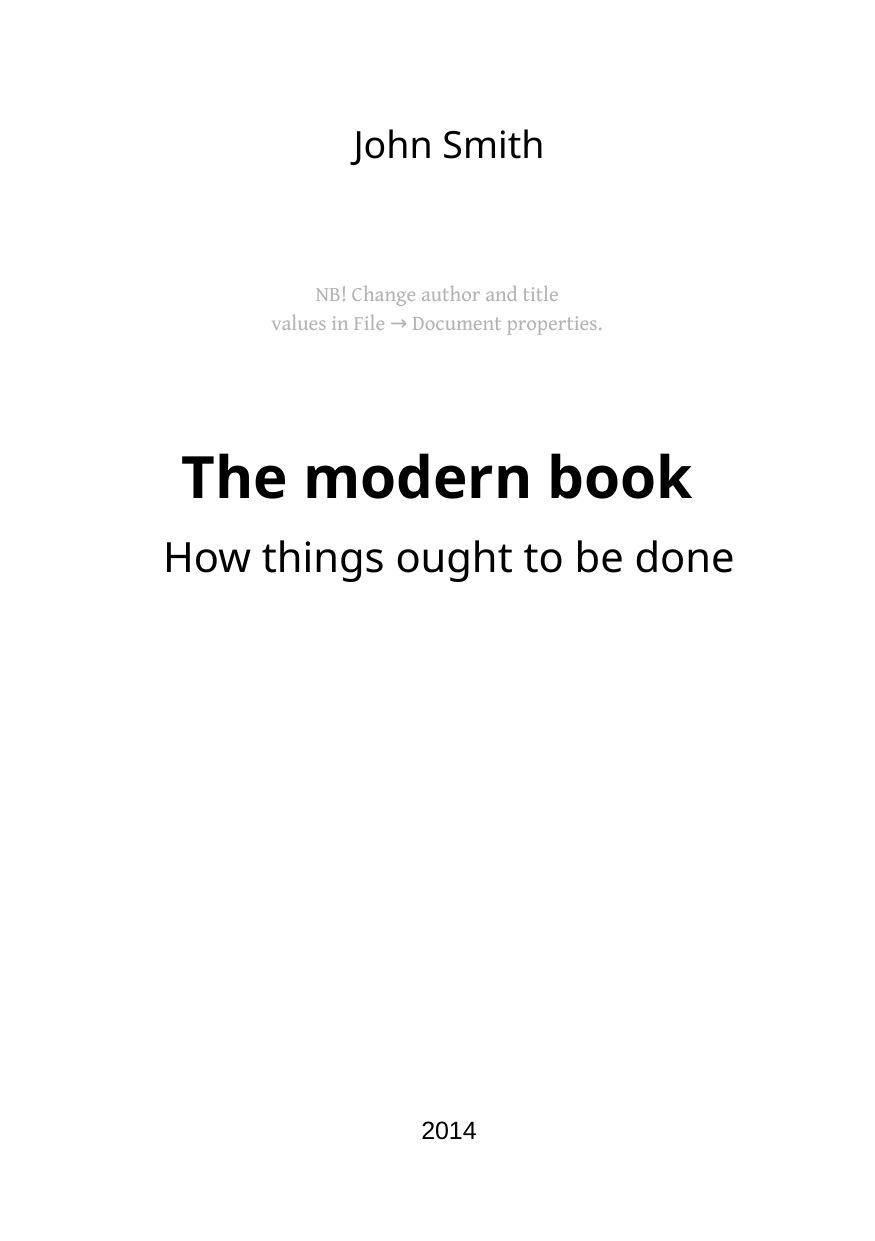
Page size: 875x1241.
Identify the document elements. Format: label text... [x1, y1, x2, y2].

title The modern book [88, 436, 786, 515]
text John Smith [88, 118, 786, 169]
text 2014 [88, 1116, 786, 1145]
text NB! Change author and title values in File → Document properties. [88, 283, 786, 337]
text How things ought to be done [88, 528, 786, 584]
